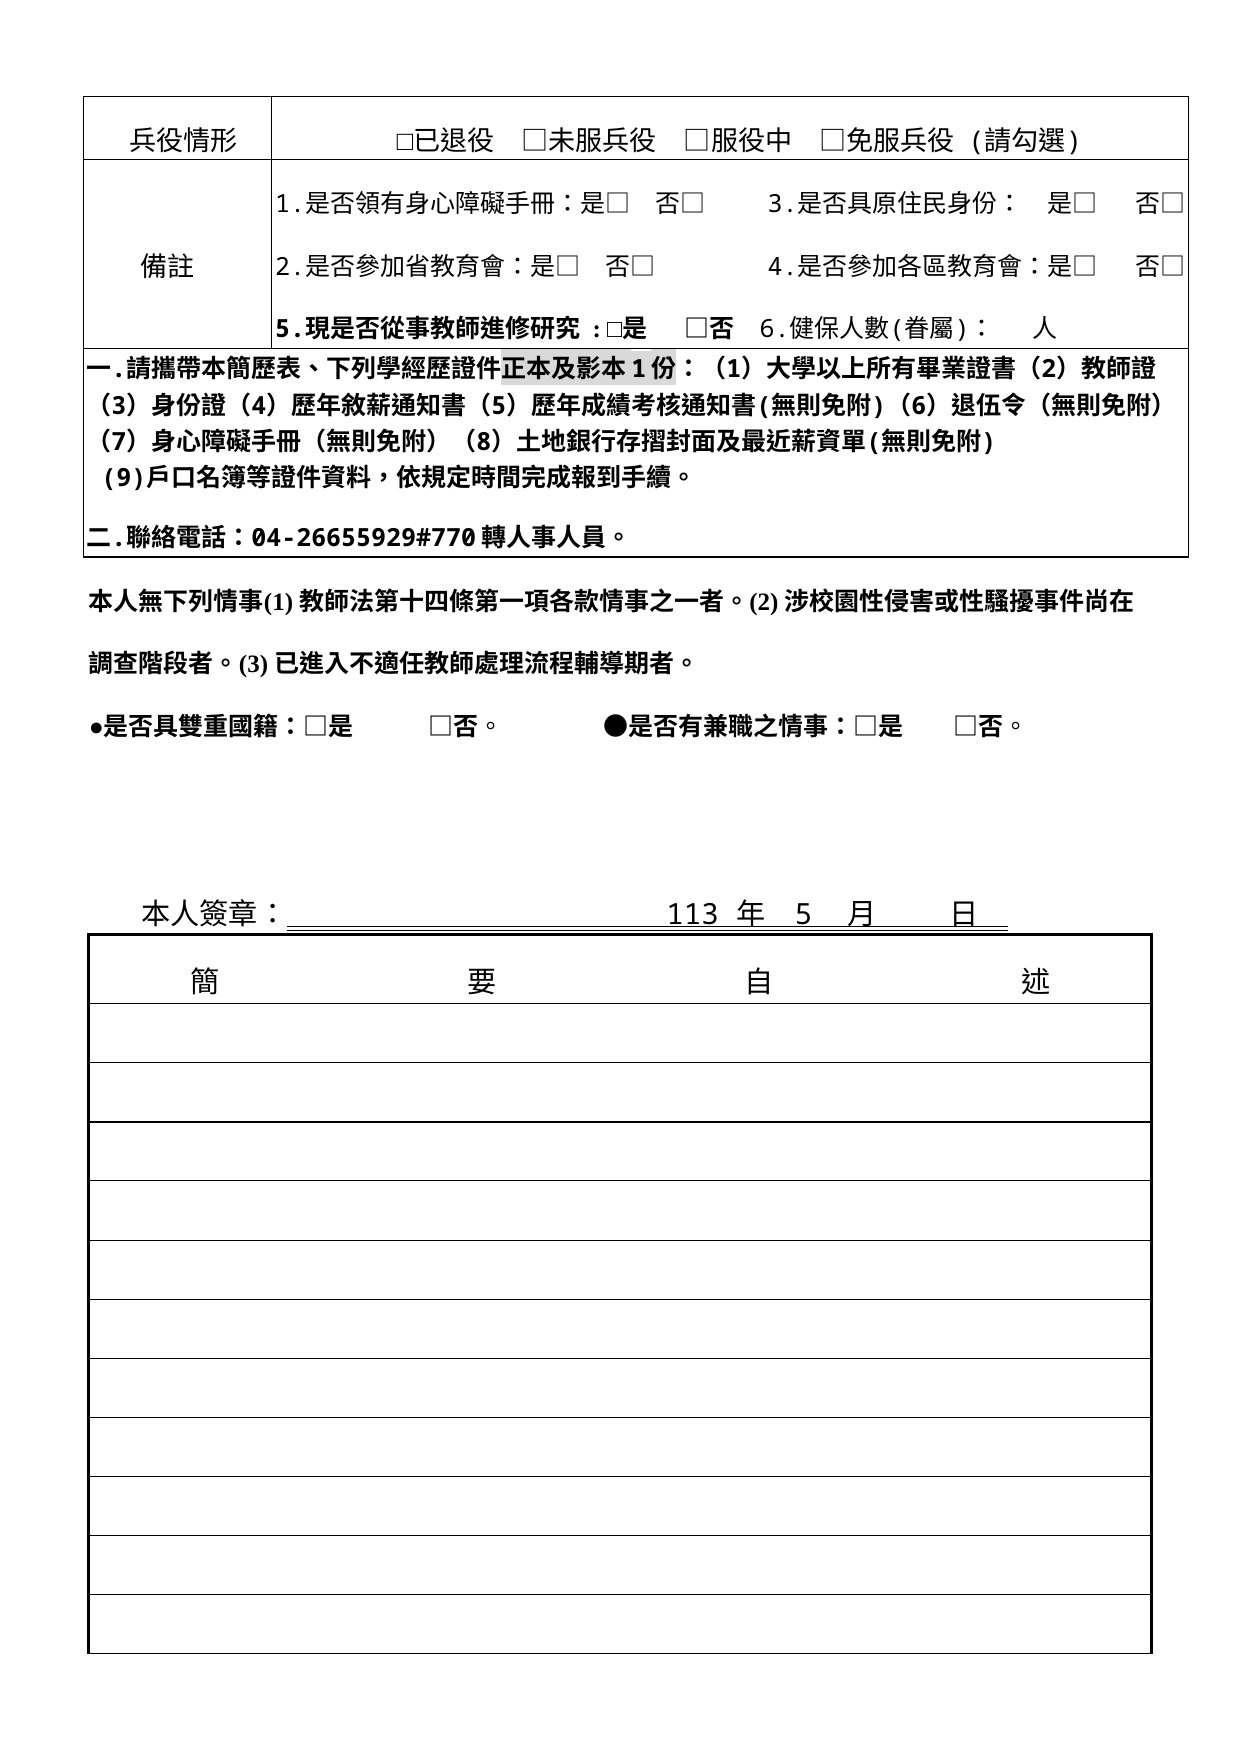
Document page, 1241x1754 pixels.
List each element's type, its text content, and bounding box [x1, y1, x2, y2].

table_cell [90, 1359, 1150, 1417]
table_cell [90, 1595, 1150, 1653]
table_cell 備註 [84, 160, 271, 348]
table_cell [90, 1300, 1150, 1358]
table_cell [90, 1241, 1150, 1298]
table_cell [90, 1004, 1150, 1062]
table_cell [90, 1418, 1150, 1476]
table_cell □已退役 □未服兵役 □服役中 □免服兵役 (請勾選) [272, 97, 1188, 159]
table_cell [90, 1536, 1150, 1594]
table_cell 1.是否領有身心障礙手冊：是□ 否□ 3.是否具原住民身份： 是□ 否□ 2.是否參加省教育會：是□ 否□ 4.是否參加各區教育會：是□ 否□ 5.現是否從事教師進修研究 : □是 □否 6.健保人數(眷屬)： 人 [272, 160, 1188, 348]
table_cell [90, 1181, 1150, 1239]
table_cell 兵役情形 [84, 97, 271, 159]
text ●是否具雙重國籍：□是 □否。 ●是否有兼職之情事：□是 □否。 [89, 682, 1152, 745]
text 本人無下列情事(1) 教師法第十四條第一項各款情事之一者。(2) 涉校園性侵害或性騷擾事件尚在調查階段者。(3) 已進入不適任教師處理流程輔導期者。 [89, 558, 1152, 682]
text 本人簽章： 113 年 5 月 日 [89, 870, 1152, 932]
table_cell 一.請攜帶本簡歷表、下列學經歷證件正本及影本1份：（1）大學以上所有畢業證書（2）教師證 （3）身份證（4）歷年敘薪通知書（5）歷年成績考核通知書(無則免附)（6）退伍令（無則免附）（7）身心障礙手冊（無則免附）（8）土地銀行存摺封面及最近薪資單(無則免附) (9)戶口名簿等證件資料，依規定時間完成報到手續。 二.聯絡電話：04-26655929#770轉人事人員。 [84, 349, 1188, 556]
table_cell [90, 1477, 1150, 1535]
table_cell [90, 1123, 1150, 1180]
table_cell [90, 1063, 1150, 1121]
table_header 簡 要 自 述 [90, 936, 1150, 1003]
